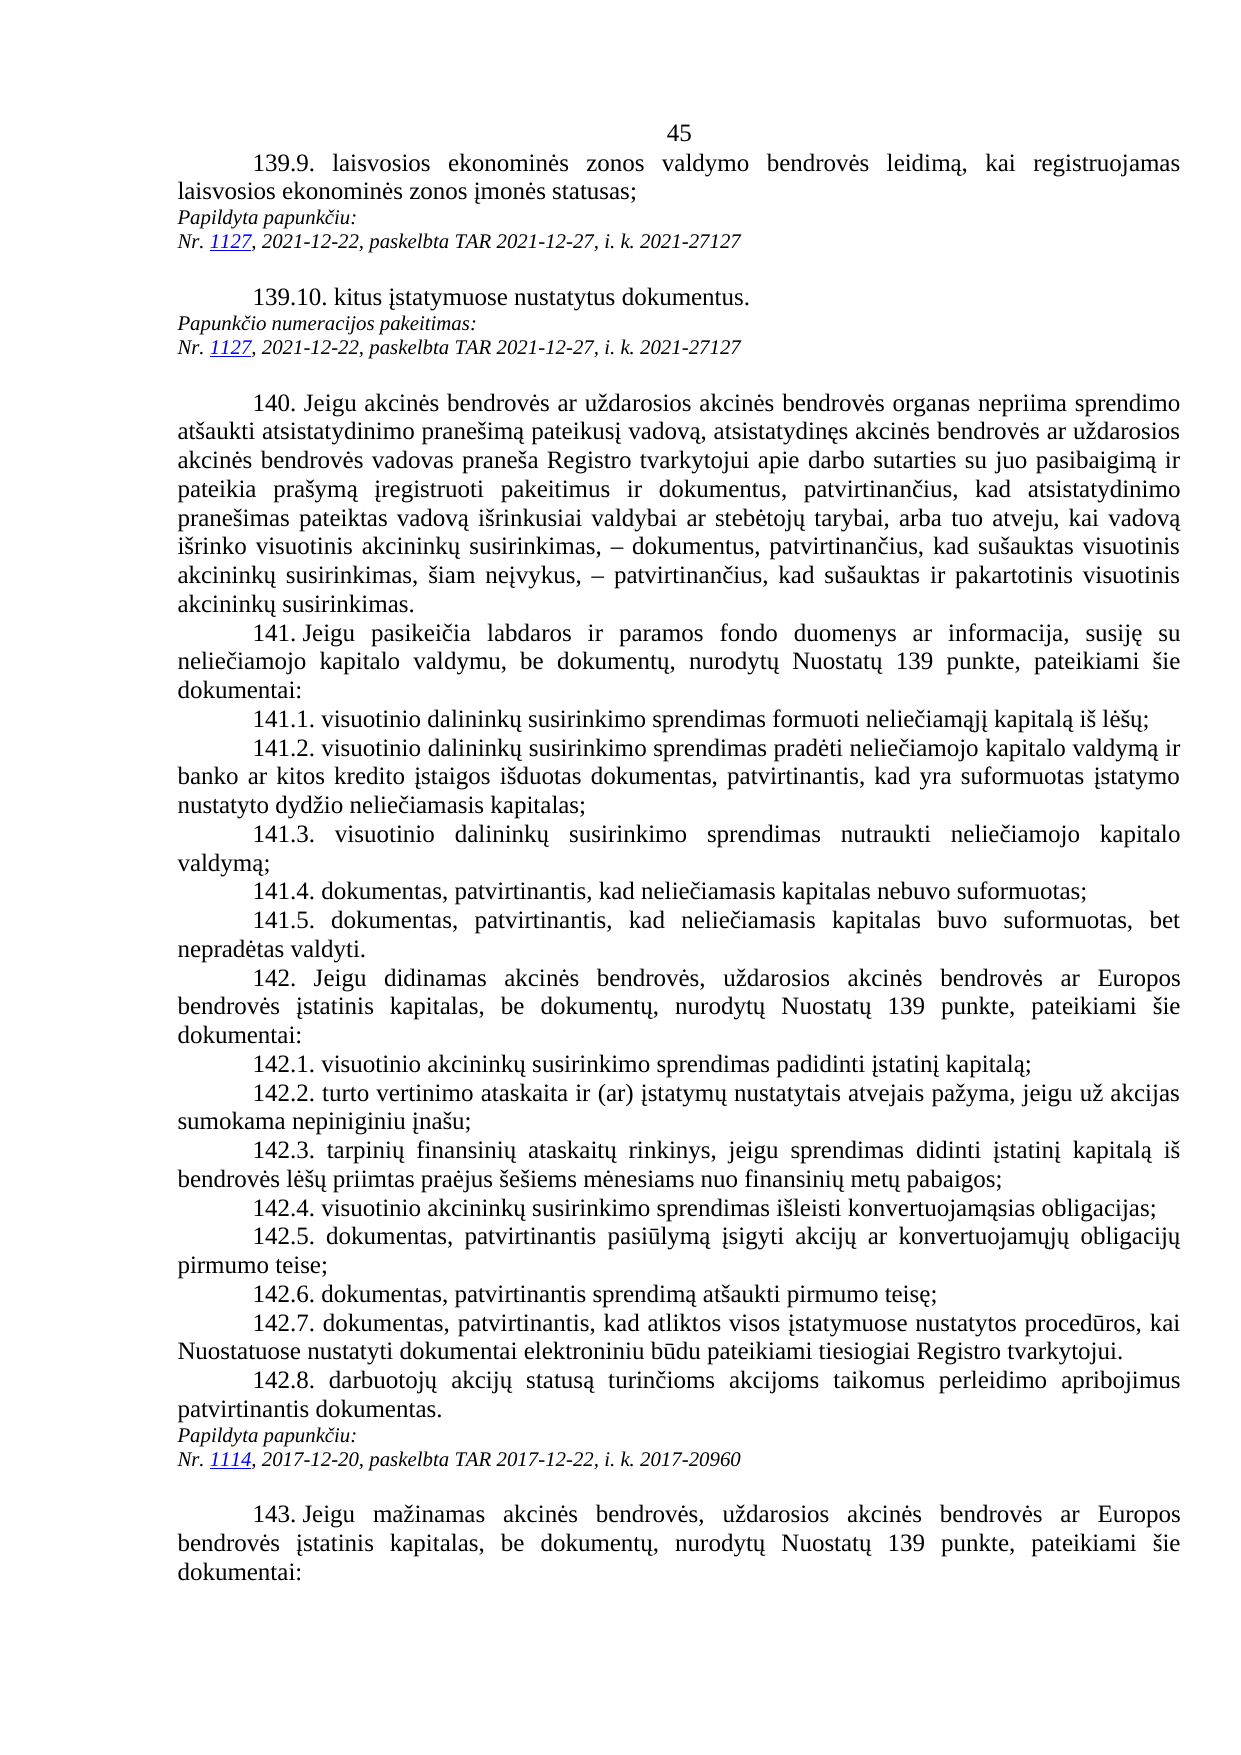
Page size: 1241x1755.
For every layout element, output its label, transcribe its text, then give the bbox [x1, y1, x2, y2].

text 142.3. tarpinių finansinių ataskaitų rinkinys, jeigu sprendimas didinti įstatinį kapitalą iš bendrovės lėšų priimtas praėjus šešiems mėnesiams nuo finansinių metų pabaigos; [177, 1135, 1181, 1193]
text Nr. 1114, 2017-12-20, paskelbta TAR 2017-12-22, i. k. 2017-20960 [177, 1447, 1181, 1471]
text 142.6. dokumentas, patvirtinantis sprendimą atšaukti pirmumo teisę; [177, 1279, 1181, 1308]
text 141.1. visuotinio dalininkų susirinkimo sprendimas formuoti neliečiamąjį kapitalą iš lėšų; [177, 704, 1181, 733]
text 141. Jeigu pasikeičia labdaros ir paramos fondo duomenys ar informacija, susiję su neliečiamojo kapitalo valdymu, be dokumentų, nurodytų Nuostatų 139 punkte, pateikiami šie dokumentai: [177, 618, 1181, 704]
text Papildyta papunkčiu: [177, 1423, 1181, 1447]
text Nr. 1127, 2021-12-22, paskelbta TAR 2021-12-27, i. k. 2021-27127 [177, 229, 1181, 253]
text 143. Jeigu mažinamas akcinės bendrovės, uždarosios akcinės bendrovės ar Europos bendrovės įstatinis kapitalas, be dokumentų, nurodytų Nuostatų 139 punkte, pateikiami šie dokumentai: [177, 1499, 1181, 1586]
text 142.2. turto vertinimo ataskaita ir (ar) įstatymų nustatytais atvejais pažyma, jeigu už akcijas sumokama nepiniginiu įnašu; [177, 1078, 1181, 1135]
text Papunkčio numeracijos pakeitimas: [177, 311, 1181, 335]
text 141.4. dokumentas, patvirtinantis, kad neliečiamasis kapitalas nebuvo suformuotas; [177, 876, 1181, 905]
text Nr. 1127, 2021-12-22, paskelbta TAR 2021-12-27, i. k. 2021-27127 [177, 335, 1181, 359]
text 142.4. visuotinio akcininkų susirinkimo sprendimas išleisti konvertuojamąsias obligacijas; [177, 1193, 1181, 1221]
text Papildyta papunkčiu: [177, 205, 1181, 229]
text 140. Jeigu akcinės bendrovės ar uždarosios akcinės bendrovės organas nepriima sprendimo atšaukti atsistatydinimo pranešimą pateikusį vadovą, atsistatydinęs akcinės bendrovės ar uždarosios akcinės bendrovės vadovas praneša Registro tvarkytojui apie darbo sutarties su juo pasibaigimą ir pateikia prašymą įregistruoti pakeitimus ir dokumentus, patvirtinančius, kad atsistatydinimo pranešimas pateiktas vadovą išrinkusiai valdybai ar stebėtojų tarybai, arba tuo atveju, kai vadovą išrinko visuotinis akcininkų susirinkimas, – dokumentus, patvirtinančius, kad sušauktas visuotinis akcininkų susirinkimas, šiam neįvykus, – patvirtinančius, kad sušauktas ir pakartotinis visuotinis akcininkų susirinkimas. [177, 388, 1181, 618]
text 142. Jeigu didinamas akcinės bendrovės, uždarosios akcinės bendrovės ar Europos bendrovės įstatinis kapitalas, be dokumentų, nurodytų Nuostatų 139 punkte, pateikiami šie dokumentai: [177, 963, 1181, 1049]
text 142.7. dokumentas, patvirtinantis, kad atliktos visos įstatymuose nustatytos procedūros, kai Nuostatuose nustatyti dokumentai elektroniniu būdu pateikiami tiesiogiai Registro tvarkytojui. [177, 1308, 1181, 1365]
text 142.8. darbuotojų akcijų statusą turinčioms akcijoms taikomus perleidimo apribojimus patvirtinantis dokumentas. [177, 1365, 1181, 1423]
text 141.5. dokumentas, patvirtinantis, kad neliečiamasis kapitalas buvo suformuotas, bet nepradėtas valdyti. [177, 905, 1181, 963]
text 142.1. visuotinio akcininkų susirinkimo sprendimas padidinti įstatinį kapitalą; [177, 1049, 1181, 1078]
text 139.9. laisvosios ekonominės zonos valdymo bendrovės leidimą, kai registruojamas laisvosios ekonominės zonos įmonės statusas; [177, 148, 1181, 205]
text 142.5. dokumentas, patvirtinantis pasiūlymą įsigyti akcijų ar konvertuojamųjų obligacijų pirmumo teise; [177, 1221, 1181, 1279]
text 141.2. visuotinio dalininkų susirinkimo sprendimas pradėti neliečiamojo kapitalo valdymą ir banko ar kitos kredito įstaigos išduotas dokumentas, patvirtinantis, kad yra suformuotas įstatymo nustatyto dydžio neliečiamasis kapitalas; [177, 733, 1181, 819]
text 139.10. kitus įstatymuose nustatytus dokumentus. [177, 282, 1181, 311]
text 141.3. visuotinio dalininkų susirinkimo sprendimas nutraukti neliečiamojo kapitalo valdymą; [177, 819, 1181, 876]
